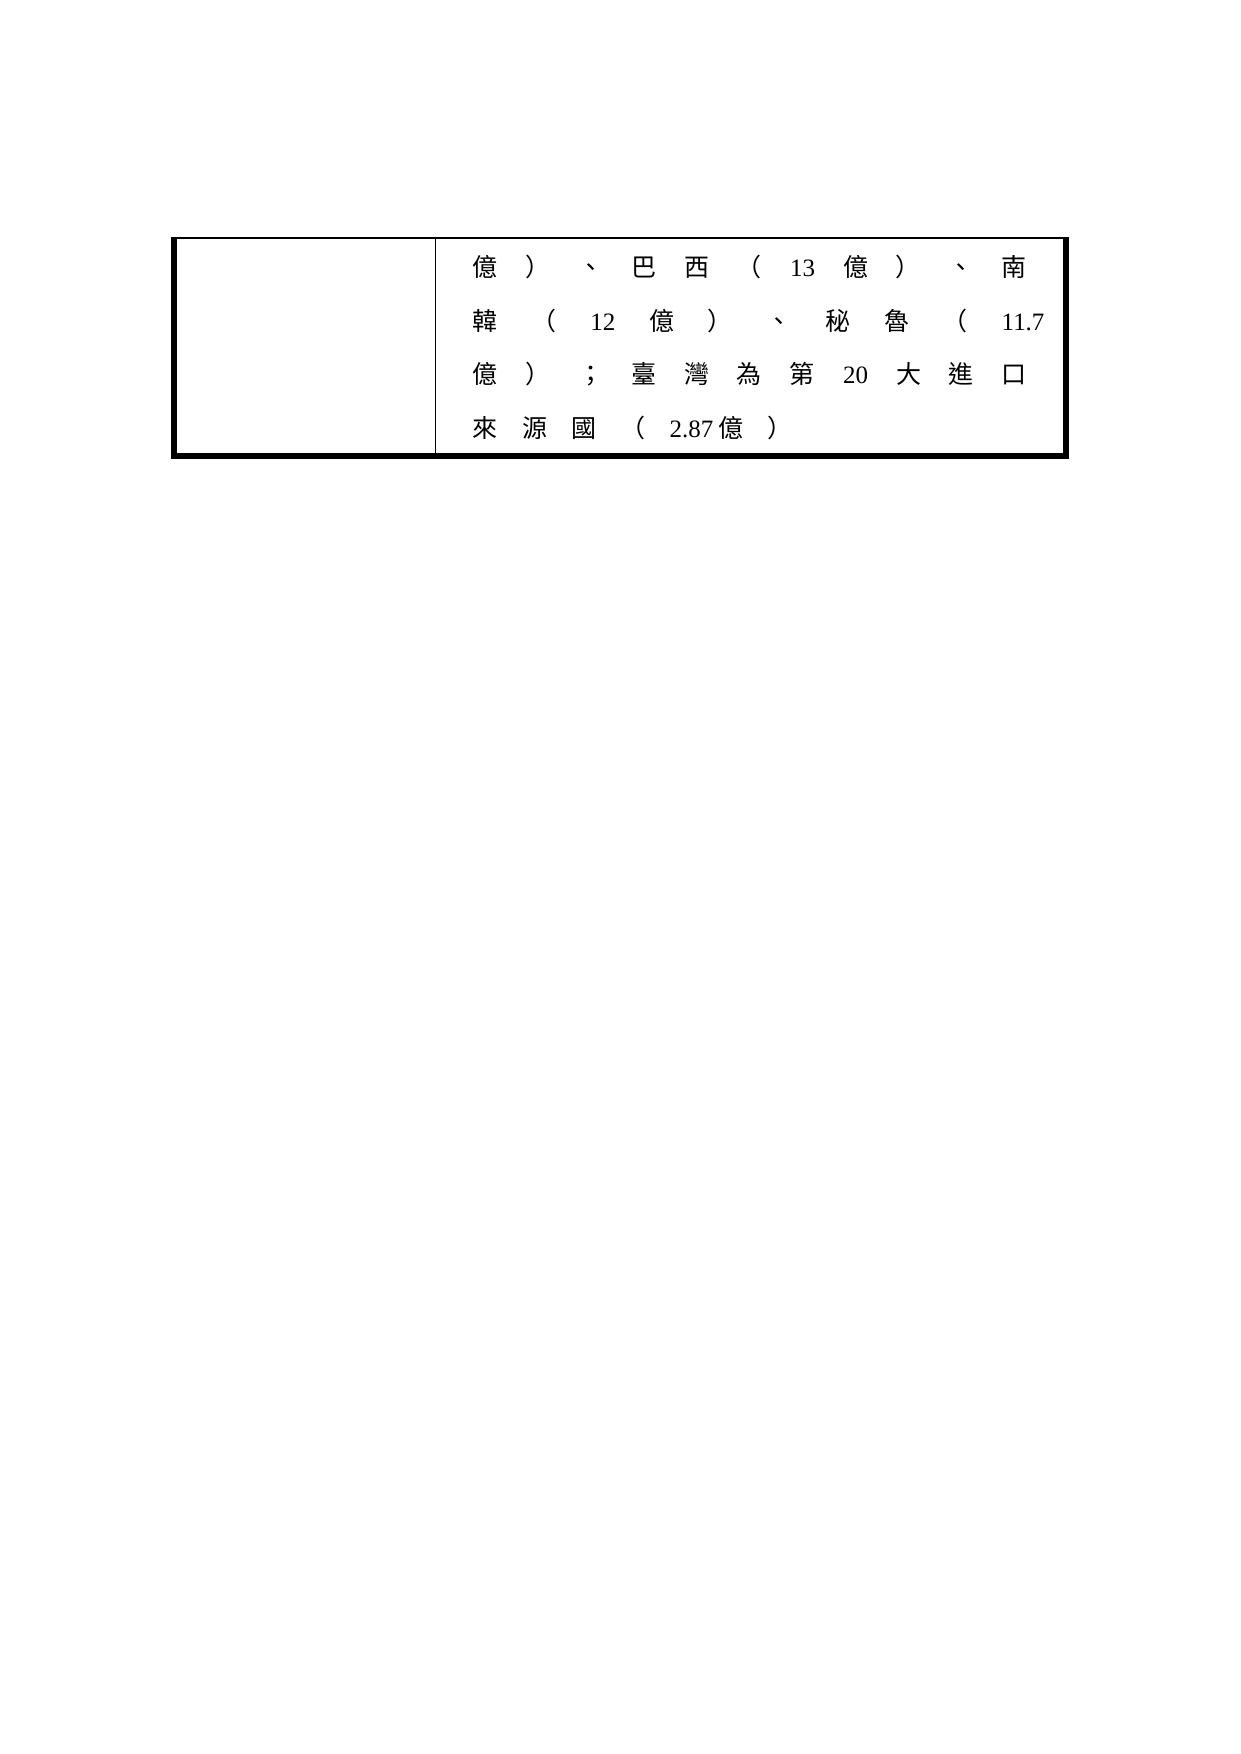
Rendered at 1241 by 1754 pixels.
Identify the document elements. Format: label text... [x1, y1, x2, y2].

table_cell [177, 239, 435, 453]
table_cell 億）、巴西（13億）、南韓（12億）、秘魯（11.7億）；臺灣為第20大進口來源國（2.87億） [436, 239, 1063, 453]
